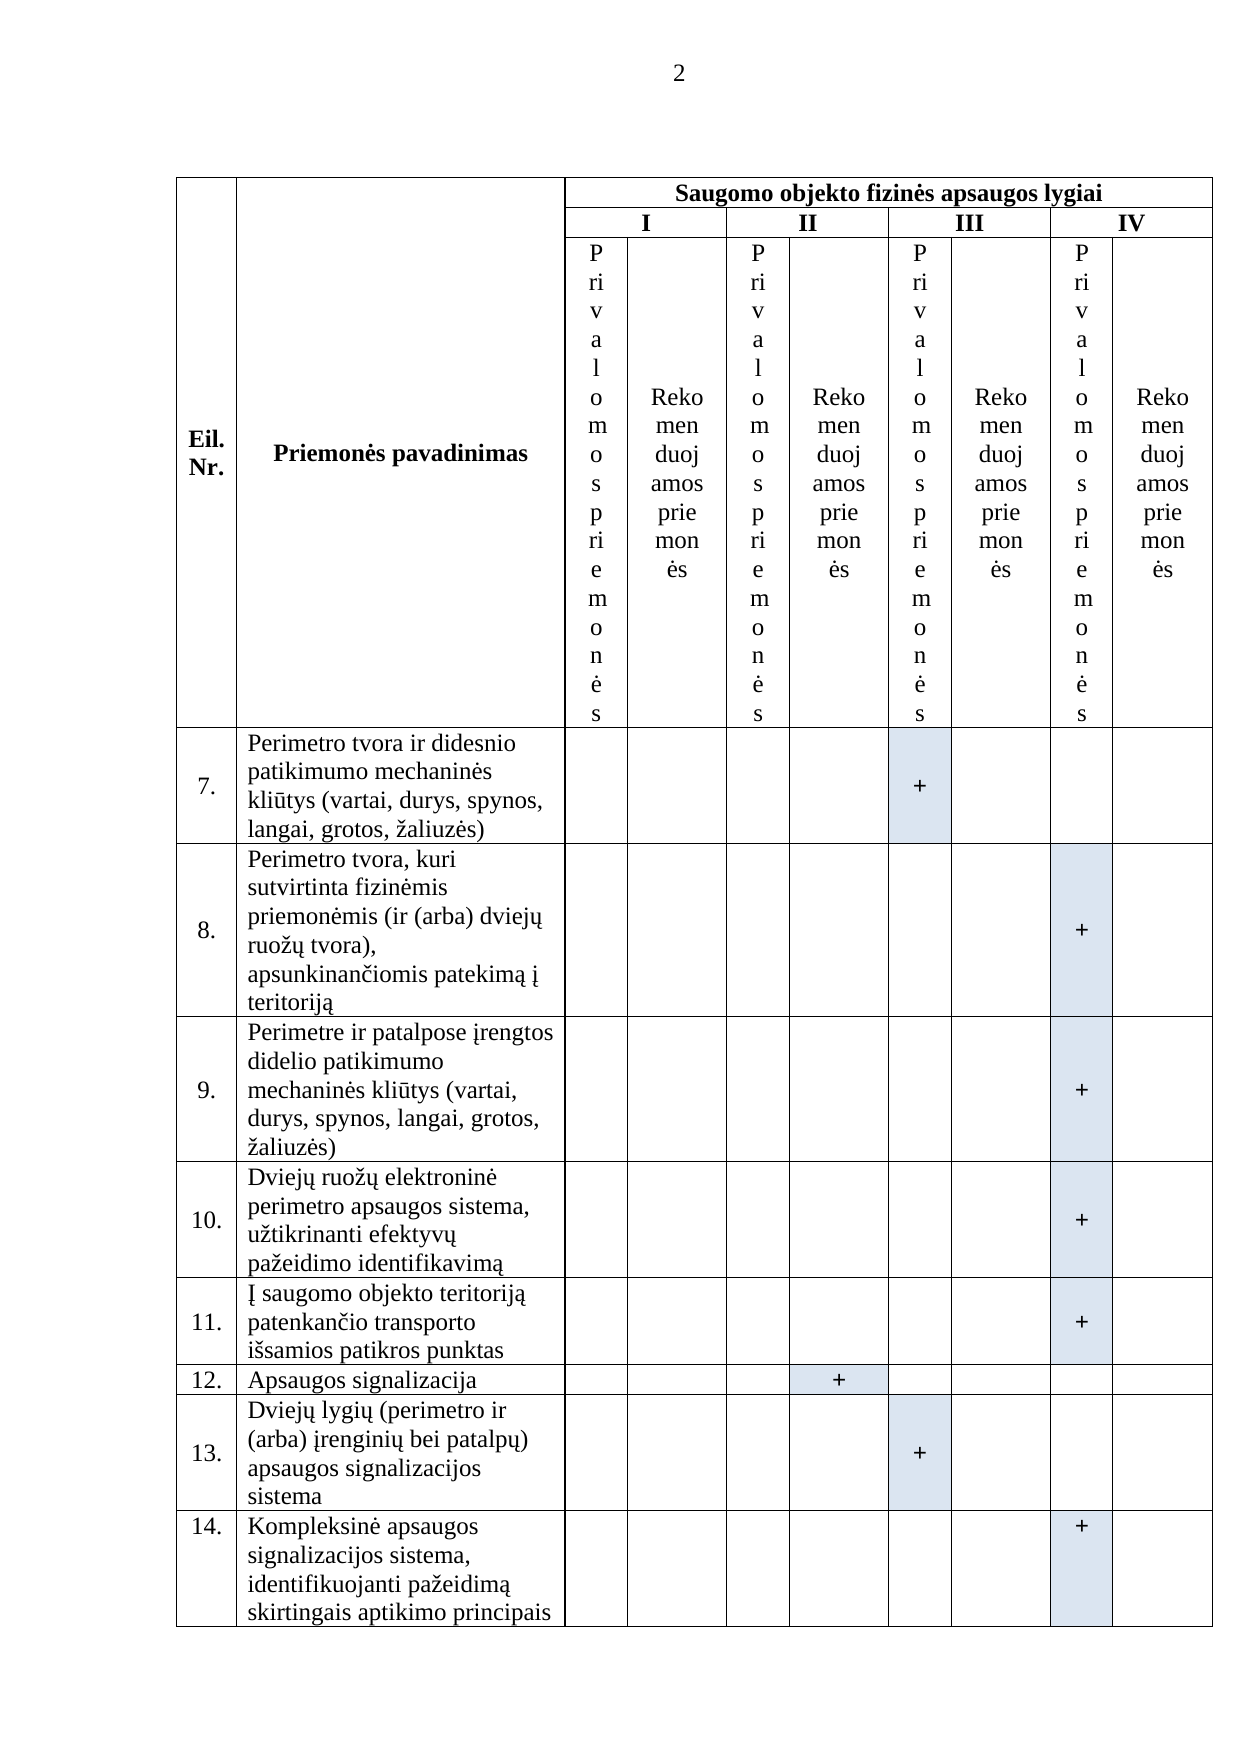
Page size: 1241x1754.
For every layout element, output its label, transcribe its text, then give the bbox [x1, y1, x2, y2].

table_cell [952, 1278, 1050, 1364]
table_cell 12. [177, 1365, 236, 1394]
table_cell Rekomenduojamos priemonės [1113, 238, 1212, 727]
table_cell 11. [177, 1278, 236, 1364]
table_cell [1113, 1511, 1212, 1626]
table_cell Kompleksinė apsaugos signalizacijos sistema, identifikuojanti pažeidimą skirtingais aptikimo principais [237, 1511, 564, 1626]
table_cell + [1051, 844, 1112, 1016]
table_cell [790, 1278, 888, 1364]
table_cell [889, 1017, 951, 1161]
table_cell [727, 1395, 789, 1510]
table_cell [566, 728, 627, 843]
table_cell [889, 844, 951, 1016]
table_cell Dviejų lygių (perimetro ir (arba) įrenginių bei patalpų) apsaugos signalizacijos sistema [237, 1395, 564, 1510]
table_cell Rekomenduojamos priemonės [952, 238, 1050, 727]
table_cell [1113, 1017, 1212, 1161]
table_cell Rekomenduojamos priemonės [790, 238, 888, 727]
table_cell IV [1051, 208, 1212, 237]
table_cell [1113, 1162, 1212, 1277]
table_cell + [1051, 1017, 1112, 1161]
table_cell [628, 1365, 726, 1394]
table_cell [1113, 728, 1212, 843]
table_cell [628, 1162, 726, 1277]
table_cell + [1051, 1511, 1112, 1626]
table_cell [1051, 1365, 1112, 1394]
table_cell I [566, 208, 726, 237]
table_cell [566, 1395, 627, 1510]
table_cell [1113, 1278, 1212, 1364]
table_cell [727, 1278, 789, 1364]
table_cell [566, 1365, 627, 1394]
table_cell [889, 1511, 951, 1626]
table_cell 8. [177, 844, 236, 1016]
table_cell [790, 1017, 888, 1161]
table_cell [727, 728, 789, 843]
table_cell [566, 844, 627, 1016]
table_cell 10. [177, 1162, 236, 1277]
table_cell [727, 844, 789, 1016]
table_cell [952, 728, 1050, 843]
table_cell [566, 1162, 627, 1277]
table_cell [790, 1511, 888, 1626]
table_cell [889, 1365, 951, 1394]
table_cell Privalomos priemonės [889, 238, 951, 727]
table_cell Privalomos priemonės [566, 238, 627, 727]
table_cell III [889, 208, 1050, 237]
table_cell Privalomos priemonės [1051, 238, 1112, 727]
table_cell [952, 1395, 1050, 1510]
table_cell [889, 1278, 951, 1364]
table_header Eil. Nr. [177, 178, 236, 727]
table_cell [1113, 1395, 1212, 1510]
table_cell [727, 1017, 789, 1161]
table_cell [952, 1365, 1050, 1394]
table_cell + [790, 1365, 888, 1394]
table_cell + [1051, 1278, 1112, 1364]
table_cell [566, 1511, 627, 1626]
table_cell [566, 1278, 627, 1364]
table_cell [790, 1162, 888, 1277]
table_cell [790, 728, 888, 843]
table_cell [566, 1017, 627, 1161]
table_header Saugomo objekto fizinės apsaugos lygiai [566, 178, 1212, 207]
table_cell [1051, 1395, 1112, 1510]
table_cell + [889, 1395, 951, 1510]
table_cell 13. [177, 1395, 236, 1510]
table_cell [727, 1365, 789, 1394]
table_cell [952, 1017, 1050, 1161]
table_cell [1113, 844, 1212, 1016]
table_cell [1051, 728, 1112, 843]
table_cell [727, 1511, 789, 1626]
table_cell [790, 844, 888, 1016]
table_cell + [1051, 1162, 1112, 1277]
table_cell [628, 1511, 726, 1626]
table_cell Apsaugos signalizacija [237, 1365, 564, 1394]
table_cell Dviejų ruožų elektroninė perimetro apsaugos sistema, užtikrinanti efektyvų pažeidimo identifikavimą [237, 1162, 564, 1277]
table_cell [952, 844, 1050, 1016]
table_cell Perimetre ir patalpose įrengtos didelio patikimumo mechaninės kliūtys (vartai, durys, spynos, langai, grotos, žaliuzės) [237, 1017, 564, 1161]
table_header Priemonės pavadinimas [237, 178, 564, 727]
table_cell [1113, 1365, 1212, 1394]
table_cell 14. [177, 1511, 236, 1626]
table_cell Rekomenduojamos priemonės [628, 238, 726, 727]
table_cell Privalomos priemonės [727, 238, 789, 727]
table_cell [628, 844, 726, 1016]
table_cell 9. [177, 1017, 236, 1161]
table_cell + [889, 728, 951, 843]
table_cell [889, 1162, 951, 1277]
table_cell [790, 1395, 888, 1510]
table_cell II [727, 208, 888, 237]
table_cell 7. [177, 728, 236, 843]
table_cell Į saugomo objekto teritoriją patenkančio transporto išsamios patikros punktas [237, 1278, 564, 1364]
table_cell [628, 1395, 726, 1510]
table_cell Perimetro tvora, kuri sutvirtinta fizinėmis priemonėmis (ir (arba) dviejų ruožų tvora), apsunkinančiomis patekimą į teritoriją [237, 844, 564, 1016]
table_cell [628, 1278, 726, 1364]
table_cell [952, 1162, 1050, 1277]
table_cell [628, 1017, 726, 1161]
table_cell [628, 728, 726, 843]
table_cell [727, 1162, 789, 1277]
table_cell [952, 1511, 1050, 1626]
table_cell Perimetro tvora ir didesnio patikimumo mechaninės kliūtys (vartai, durys, spynos, langai, grotos, žaliuzės) [237, 728, 564, 843]
